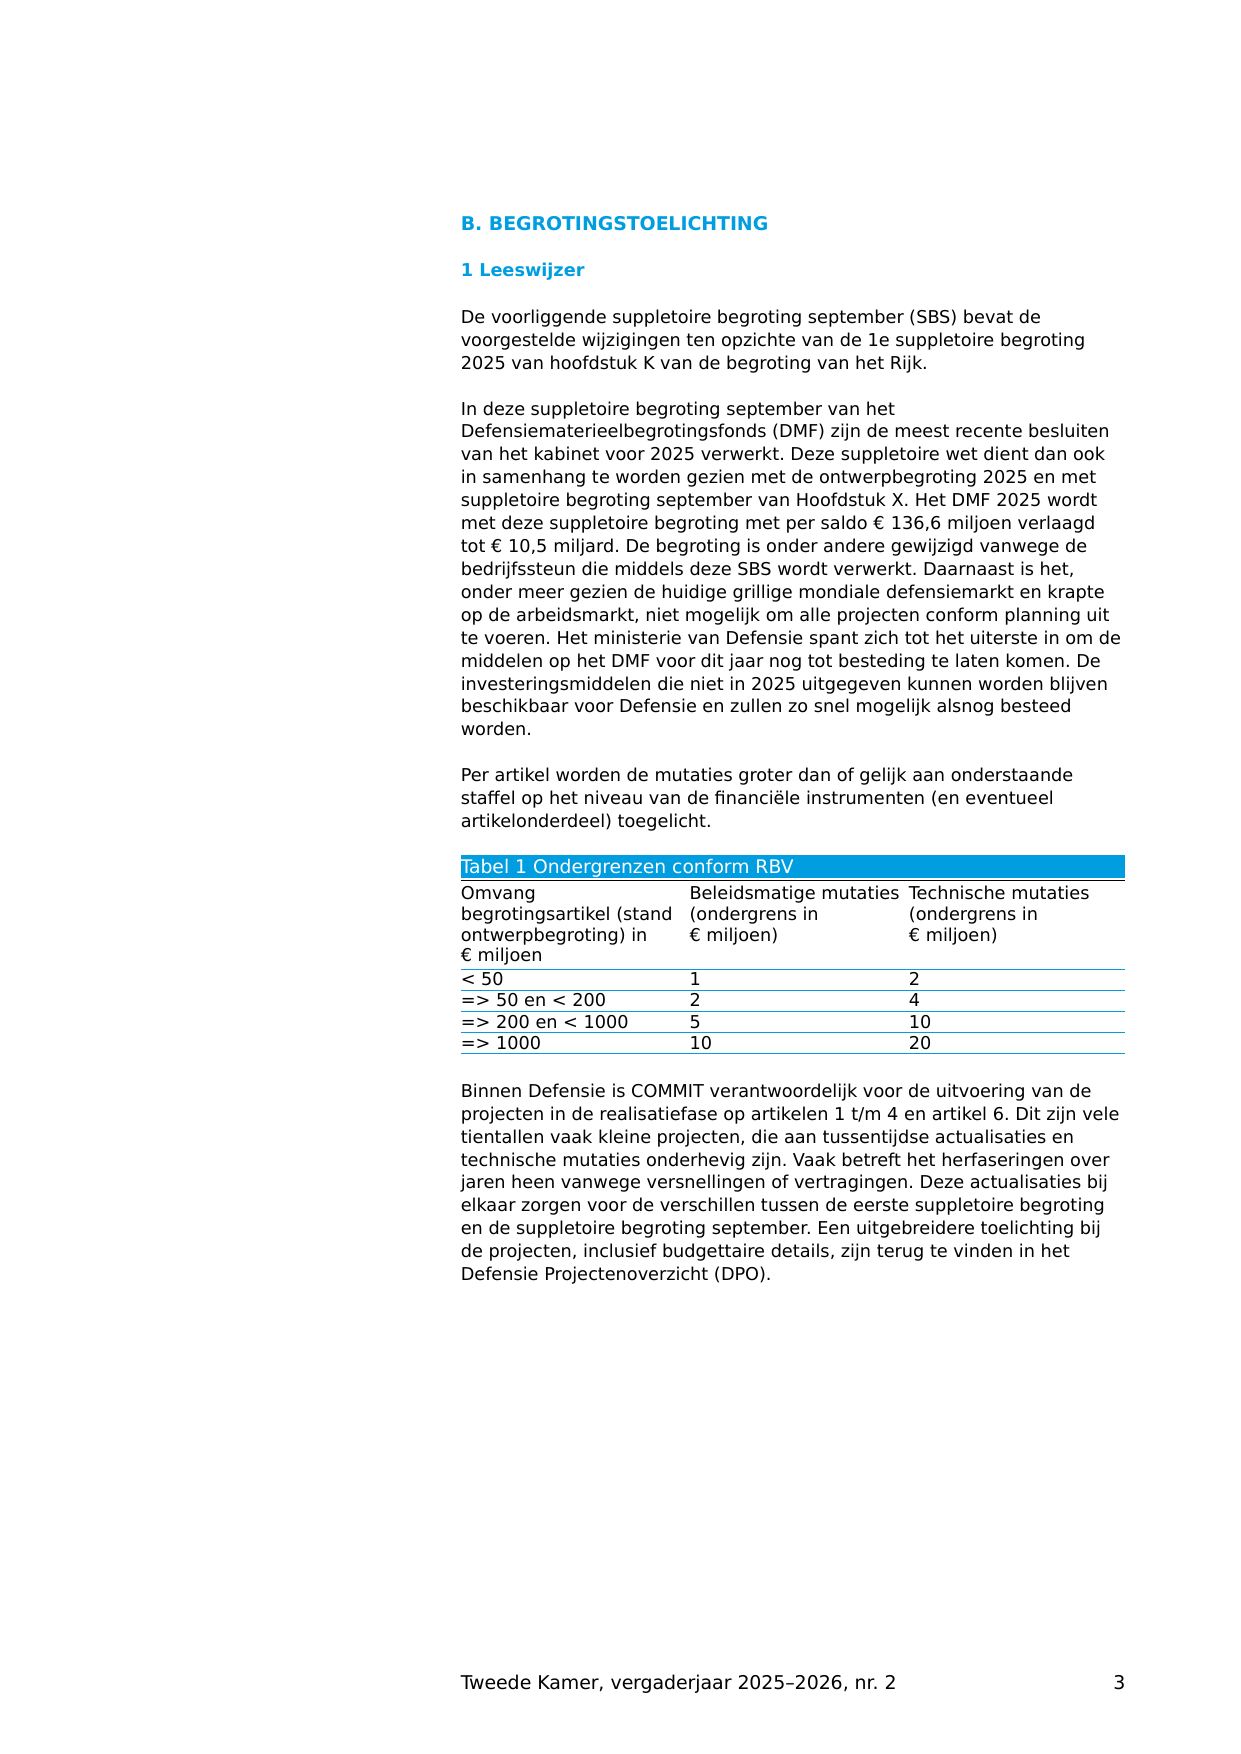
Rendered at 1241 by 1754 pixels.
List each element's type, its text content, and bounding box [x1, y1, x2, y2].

text Binnen Defensie is COMMIT verantwoordelĳk voor de uitvoering van de projecten in de realisatiefase op artikelen 1 t/m 4 en artikel 6. Dit zĳn vele tientallen vaak kleine projecten, die aan tussentĳdse actualisaties en technische mutaties onderhevig zĳn. Vaak betreft het herfaseringen over jaren heen vanwege versnellingen of vertragingen. Deze actualisaties bĳ elkaar zorgen voor de verschillen tussen de eerste suppletoire begroting en de suppletoire begroting september. Een uitgebreidere toelichting bĳ de projecten, inclusief budgettaire details, zĳn terug te vinden in het Defensie Projectenoverzicht (DPO). [461, 1079, 1125, 1285]
table_cell => 50 en < 200 [461, 991, 686, 1011]
text In deze suppletoire begroting september van het Defensiematerieelbegrotingsfonds (DMF) zijn de meest recente besluiten van het kabinet voor 2025 verwerkt. Deze suppletoire wet dient dan ook in samenhang te worden gezien met de ontwerpbegroting 2025 en met suppletoire begroting september van Hoofdstuk X. Het DMF 2025 wordt met deze suppletoire begroting met per saldo € 136,6 miljoen verlaagd tot € 10,5 miljard. De begroting is onder andere gewijzigd vanwege de bedrijfssteun die middels deze SBS wordt verwerkt. Daarnaast is het, onder meer gezien de huidige grillige mondiale defensiemarkt en krapte op de arbeidsmarkt, niet mogelijk om alle projecten conform planning uit te voeren. Het ministerie van Defensie spant zich tot het uiterste in om de middelen op het DMF voor dit jaar nog tot besteding te laten komen. De investeringsmiddelen die niet in 2025 uitgegeven kunnen worden blijven beschikbaar voor Defensie en zullen zo snel mogelijk alsnog besteed worden. [461, 397, 1125, 740]
table_cell => 200 en < 1000 [461, 1012, 686, 1032]
table_cell 2 [906, 970, 1125, 990]
table_cell => 1000 [461, 1033, 686, 1053]
table_cell 4 [906, 991, 1125, 1011]
title B. BEGROTINGSTOELICHTING [461, 213, 1125, 235]
table_cell Technische mutaties (ondergrens in € miljoen) [906, 881, 1125, 969]
table_cell 2 [686, 991, 906, 1011]
text Per artikel worden de mutaties groter dan of gelĳk aan onderstaande staffel op het niveau van de financiële instrumenten (en eventueel artikelonderdeel) toegelicht. [461, 763, 1125, 832]
text De voorliggende suppletoire begroting september (SBS) bevat de voorgestelde wĳzigingen ten opzichte van de 1e suppletoire begroting 2025 van hoofdstuk K van de begroting van het Rĳk. [461, 305, 1125, 374]
table_cell Omvang begrotingsartikel (stand ontwerpbegroting) in € miljoen [461, 881, 686, 969]
title 1 Leeswijzer [461, 258, 1125, 281]
table_cell Beleidsmatige mutaties (ondergrens in € miljoen) [686, 881, 906, 969]
table_cell 5 [686, 1012, 906, 1032]
table_cell 1 [686, 970, 906, 990]
table_cell 20 [906, 1033, 1125, 1053]
table_cell 10 [906, 1012, 1125, 1032]
table_cell < 50 [461, 970, 686, 990]
table_cell 10 [686, 1033, 906, 1053]
